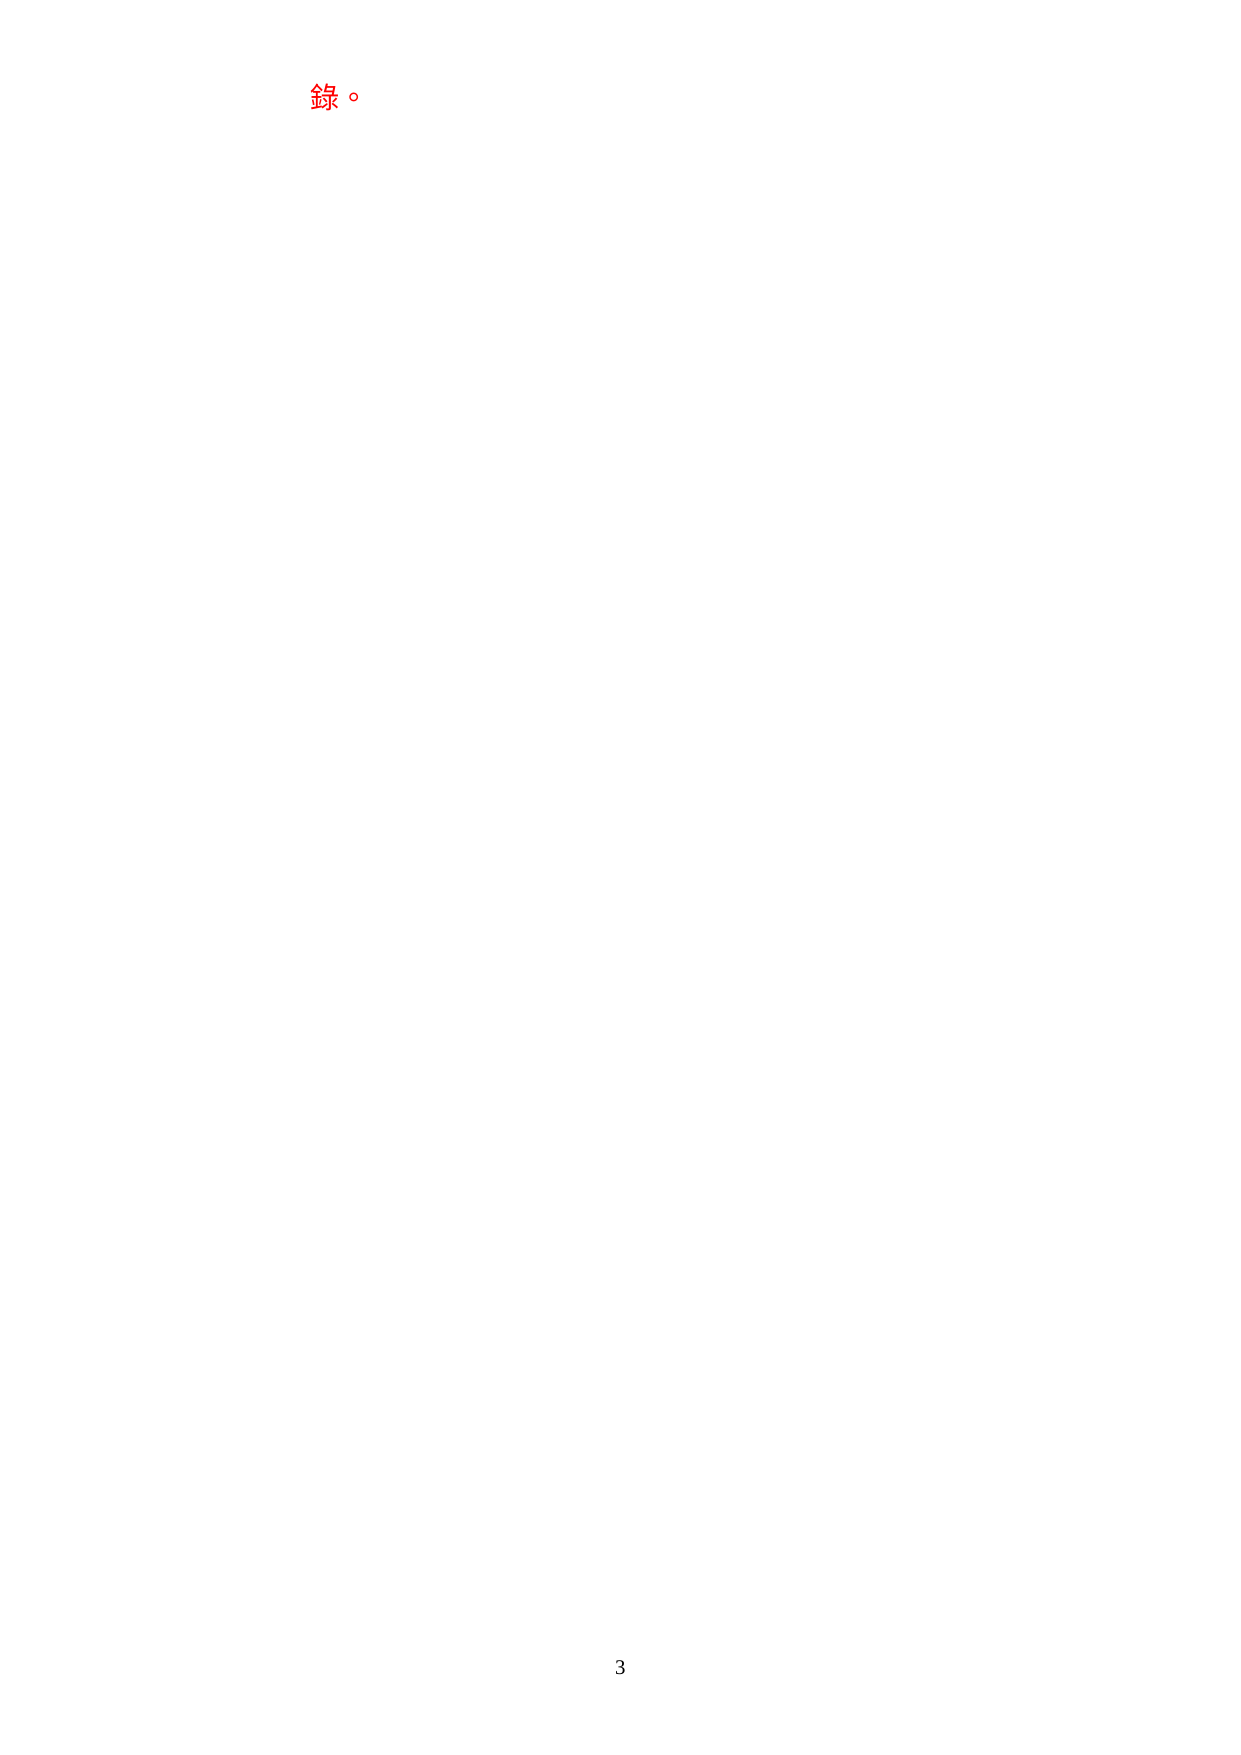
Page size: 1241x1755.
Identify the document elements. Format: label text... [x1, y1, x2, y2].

text 錄。 [163, 75, 1078, 117]
